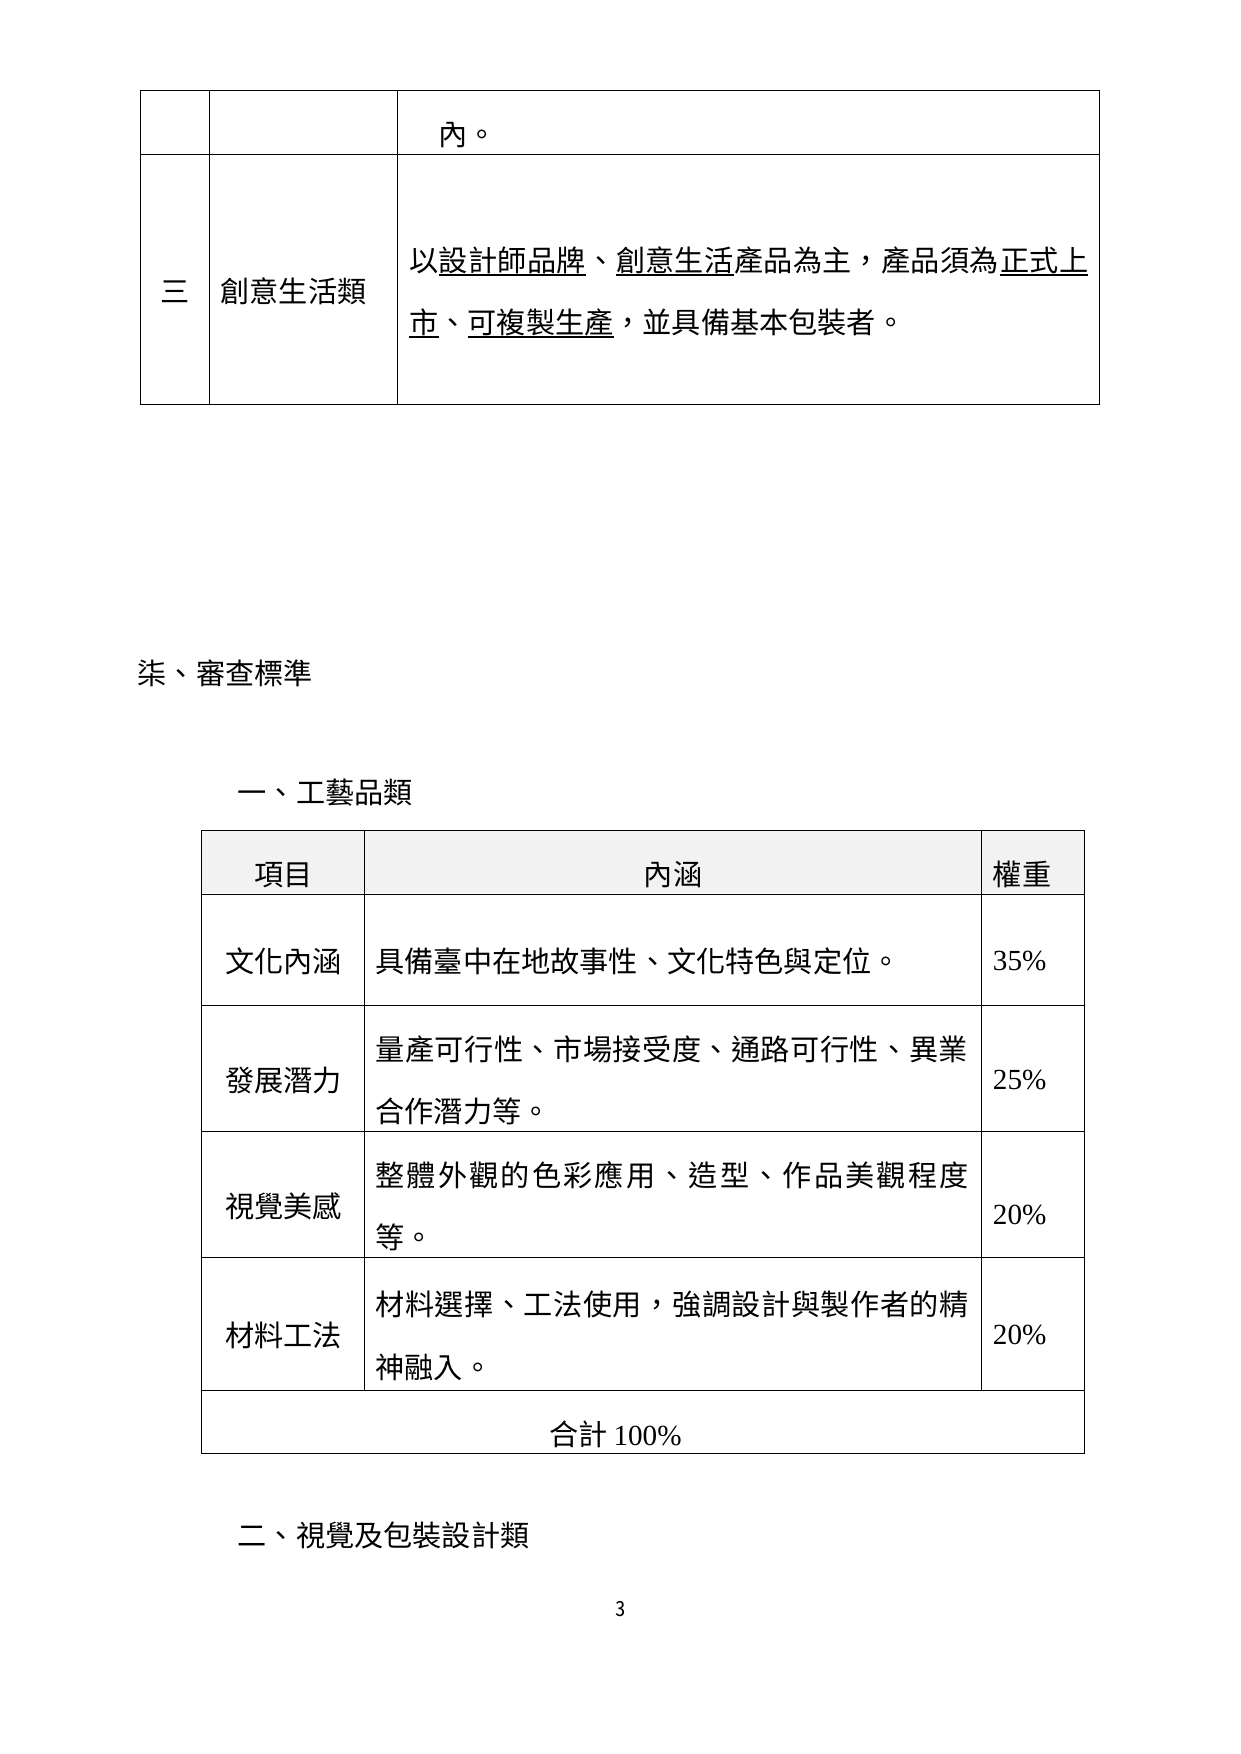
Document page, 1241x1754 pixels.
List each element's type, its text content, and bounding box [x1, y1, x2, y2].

table_cell 材料選擇、工法使用，強調設計與製作者的精神融入。 [365, 1258, 981, 1389]
table_cell 創意生活類 [210, 155, 397, 404]
text 一、工藝品類 [237, 749, 1053, 811]
table_cell 具備臺中在地故事性、文化特色與定位。 [365, 895, 981, 1005]
list 審查標準 [137, 630, 1053, 692]
table_cell 整體外觀的色彩應用、造型、作品美觀程度等。 [365, 1132, 981, 1257]
table_cell 視覺美感 [202, 1132, 364, 1257]
table_cell 三 [141, 155, 209, 404]
table_cell 量產可行性、市場接受度、通路可行性、異業合作潛力等。 [365, 1006, 981, 1131]
table_header 項目 [202, 831, 364, 893]
table_cell 以品牌形象設計、平面視覺設計、商業包裝設計為主。商業包裝設計包括食品、民生用品、伴手禮產品等包裝。 視覺及包裝設計類須依內容物相關法規，檢附衛生合格書件/檢驗合格證明等(影本須加蓋公司大小章)。內容為食品類者，需檢附3年內中央認證食品檢驗機構食品衛生標準檢驗合格證明，或具有食品業者登錄字號，或有效期限內之GHP或HACCP之證明文件。 內容物成分不在「TCOD台中原創」品牌審查範圍內。 [398, 91, 1099, 154]
table_cell [210, 91, 397, 154]
table_cell 20% [982, 1258, 1084, 1389]
table_cell 文化內涵 [202, 895, 364, 1005]
table_cell 發展潛力 [202, 1006, 364, 1131]
text 二、視覺及包裝設計類 [237, 1492, 1053, 1554]
table_cell 35% [982, 895, 1084, 1005]
table_cell 以設計師品牌、創意生活產品為主，產品須為正式上市、可複製生產，並具備基本包裝者。 [398, 155, 1099, 404]
table_header 內涵 [365, 831, 981, 893]
table_header 權重 [982, 831, 1084, 893]
table_cell 材料工法 [202, 1258, 364, 1389]
table_cell [141, 91, 209, 154]
table_cell 合計100% [202, 1391, 1084, 1453]
table_cell 25% [982, 1006, 1084, 1131]
table_cell 20% [982, 1132, 1084, 1257]
